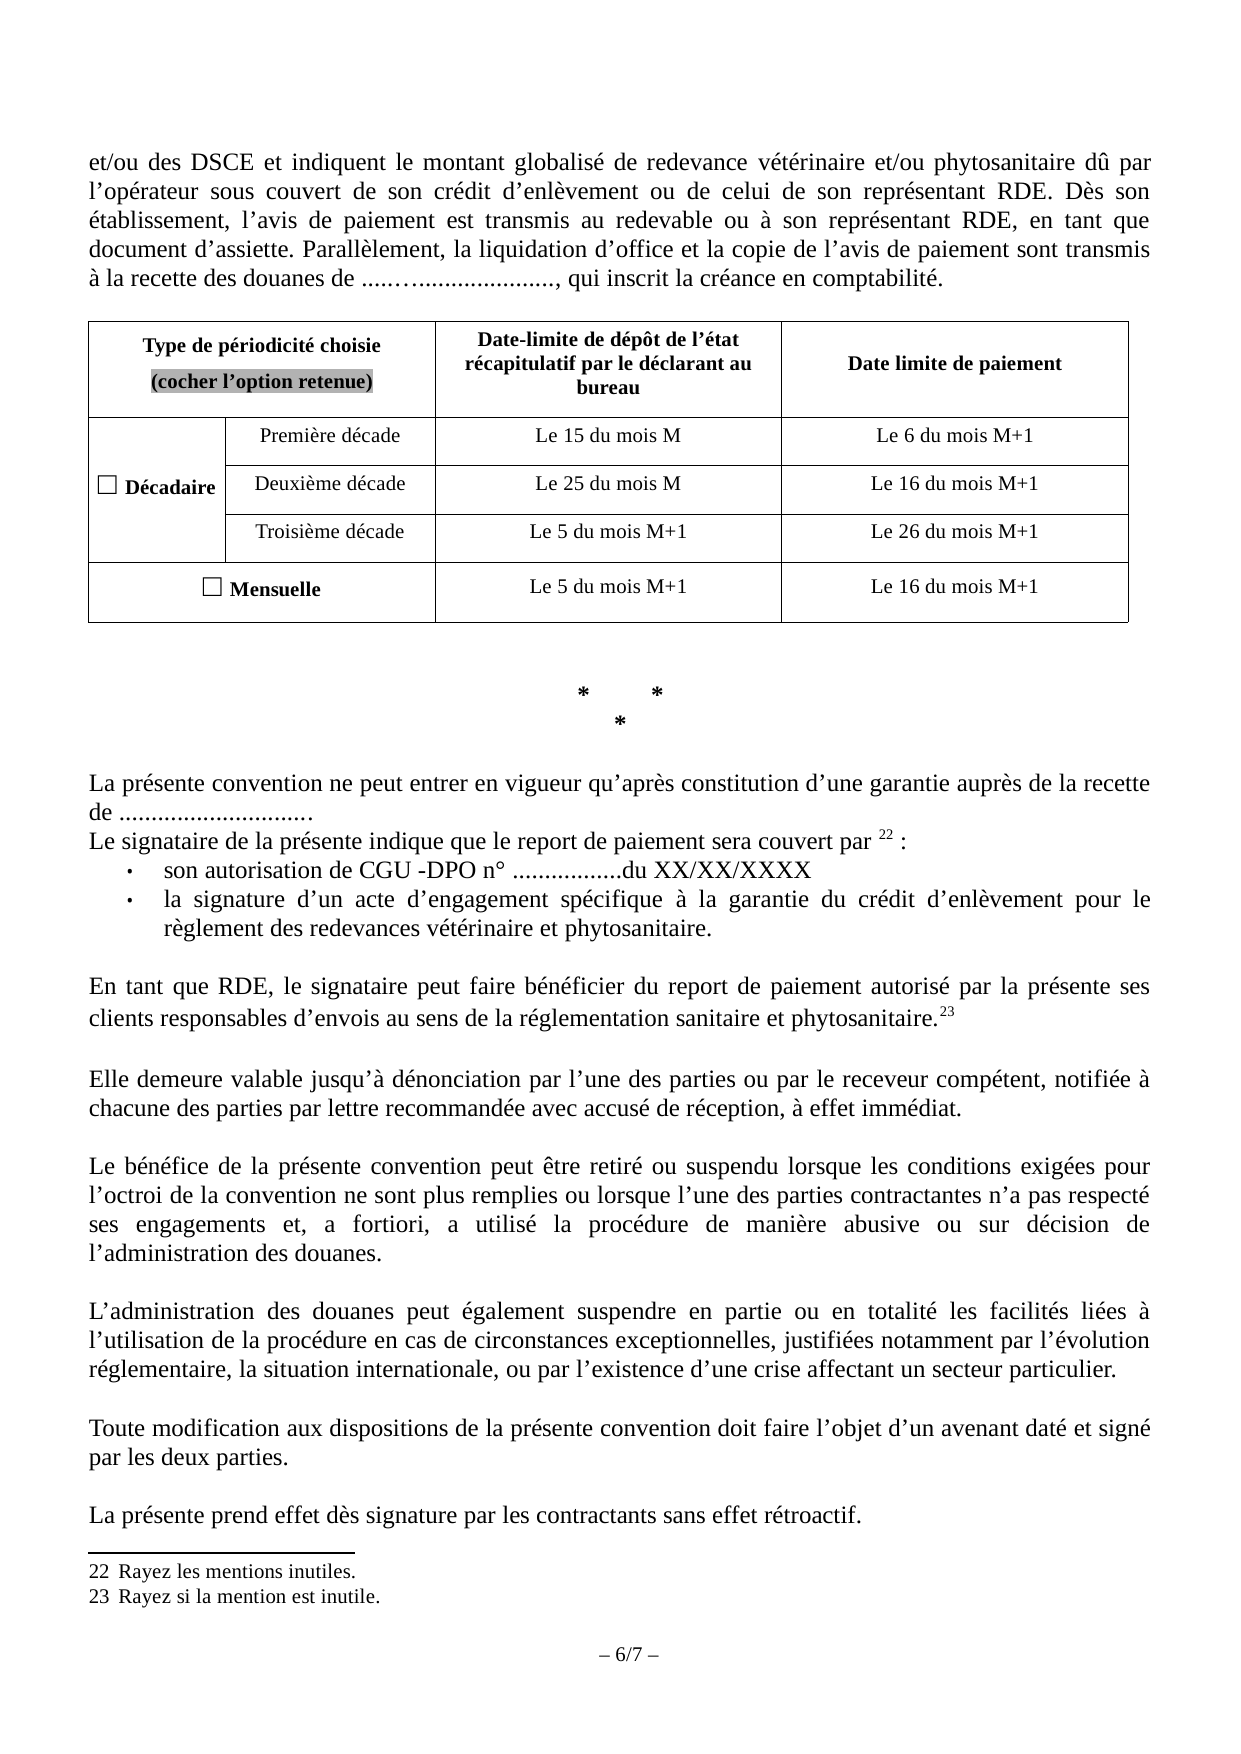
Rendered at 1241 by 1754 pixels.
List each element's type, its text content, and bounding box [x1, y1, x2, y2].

table_cell Le 6 du mois M+1 [782, 418, 1128, 465]
text La présente convention ne peut entrer en vigueur qu’après constitution d’une garantie auprès de la recette de .............................. [88, 767, 1152, 826]
table_cell Deuxième décade [226, 466, 435, 513]
table_cell Le 15 du mois M [436, 418, 781, 465]
table_header Date-limite de dépôt de l’état récapitulatif par le déclarant au bureau [436, 322, 781, 417]
table_cell Le 26 du mois M+1 [782, 515, 1128, 562]
table_cell Première décade [226, 418, 435, 465]
text * [88, 709, 1152, 738]
list son autorisation de CGU -DPO n° .................du XX/XX/XXXX [126, 855, 1152, 884]
text Rayez les mentions inutiles. [88, 1559, 1152, 1583]
text et/ou des DSCE et indiquent le montant globalisé de redevance vétérinaire et/ou phytosanitaire dû par l’opérateur sous couvert de son crédit d’enlèvement ou de celui de son représentant RDE. Dès son établissement, l’avis de paiement est transmis au redevable ou à son représentant RDE, en tant que document d’assiette. Parallèlement, la liquidation d’office et la copie de l’avis de paiement sont transmis à la recette des douanes de .....…....................., qui inscrit la créance en comptabilité. [88, 147, 1152, 292]
text Le bénéfice de la présente convention peut être retiré ou suspendu lorsque les conditions exigées pour l’octroi de la convention ne sont plus remplies ou lorsque l’une des parties contractantes n’a pas respecté ses engagements et, a fortiori, a utilisé la procédure de manière abusive ou sur décision de l’administration des douanes. [88, 1151, 1152, 1267]
table_header Date limite de paiement [782, 322, 1128, 417]
table_cell Le 16 du mois M+1 [782, 466, 1128, 513]
table_cell □ Décadaire [89, 418, 225, 562]
table_cell Le 25 du mois M [436, 466, 781, 513]
text L’administration des douanes peut également suspendre en partie ou en totalité les facilités liées à l’utilisation de la procédure en cas de circonstances exceptionnelles, justifiées notamment par l’évolution réglementaire, la situation internationale, ou par l’existence d’une crise affectant un secteur particulier. [88, 1296, 1152, 1383]
text * * [88, 680, 1152, 709]
table_cell Le 5 du mois M+1 [436, 515, 781, 562]
table_cell □ Mensuelle [89, 563, 435, 622]
table_header Type de périodicité choisie (cocher l’option retenue) [89, 322, 435, 417]
text En tant que RDE, le signataire peut faire bénéficier du report de paiement autorisé par la présente ses clients responsables d’envois au sens de la réglementation sanitaire et phytosanitaire. [88, 971, 1152, 1032]
text Le signataire de la présente indique que le report de paiement sera couvert par : [88, 826, 1152, 855]
text Toute modification aux dispositions de la présente convention doit faire l’objet d’un avenant daté et signé par les deux parties. [88, 1412, 1152, 1471]
table_cell Troisième décade [226, 515, 435, 562]
text Elle demeure valable jusqu’à dénonciation par l’une des parties ou par le receveur compétent, notifiée à chacune des parties par lettre recommandée avec accusé de réception, à effet immédiat. [88, 1064, 1152, 1122]
text Rayez si la mention est inutile. [88, 1583, 1152, 1607]
table_cell Le 5 du mois M+1 [436, 563, 781, 622]
text La présente prend effet dès signature par les contractants sans effet rétroactif. [88, 1500, 1152, 1529]
list la signature d’un acte d’engagement spécifique à la garantie du crédit d’enlèvement pour le règlement des redevances vétérinaire et phytosanitaire. [126, 884, 1152, 942]
table_cell Le 16 du mois M+1 [782, 563, 1128, 622]
